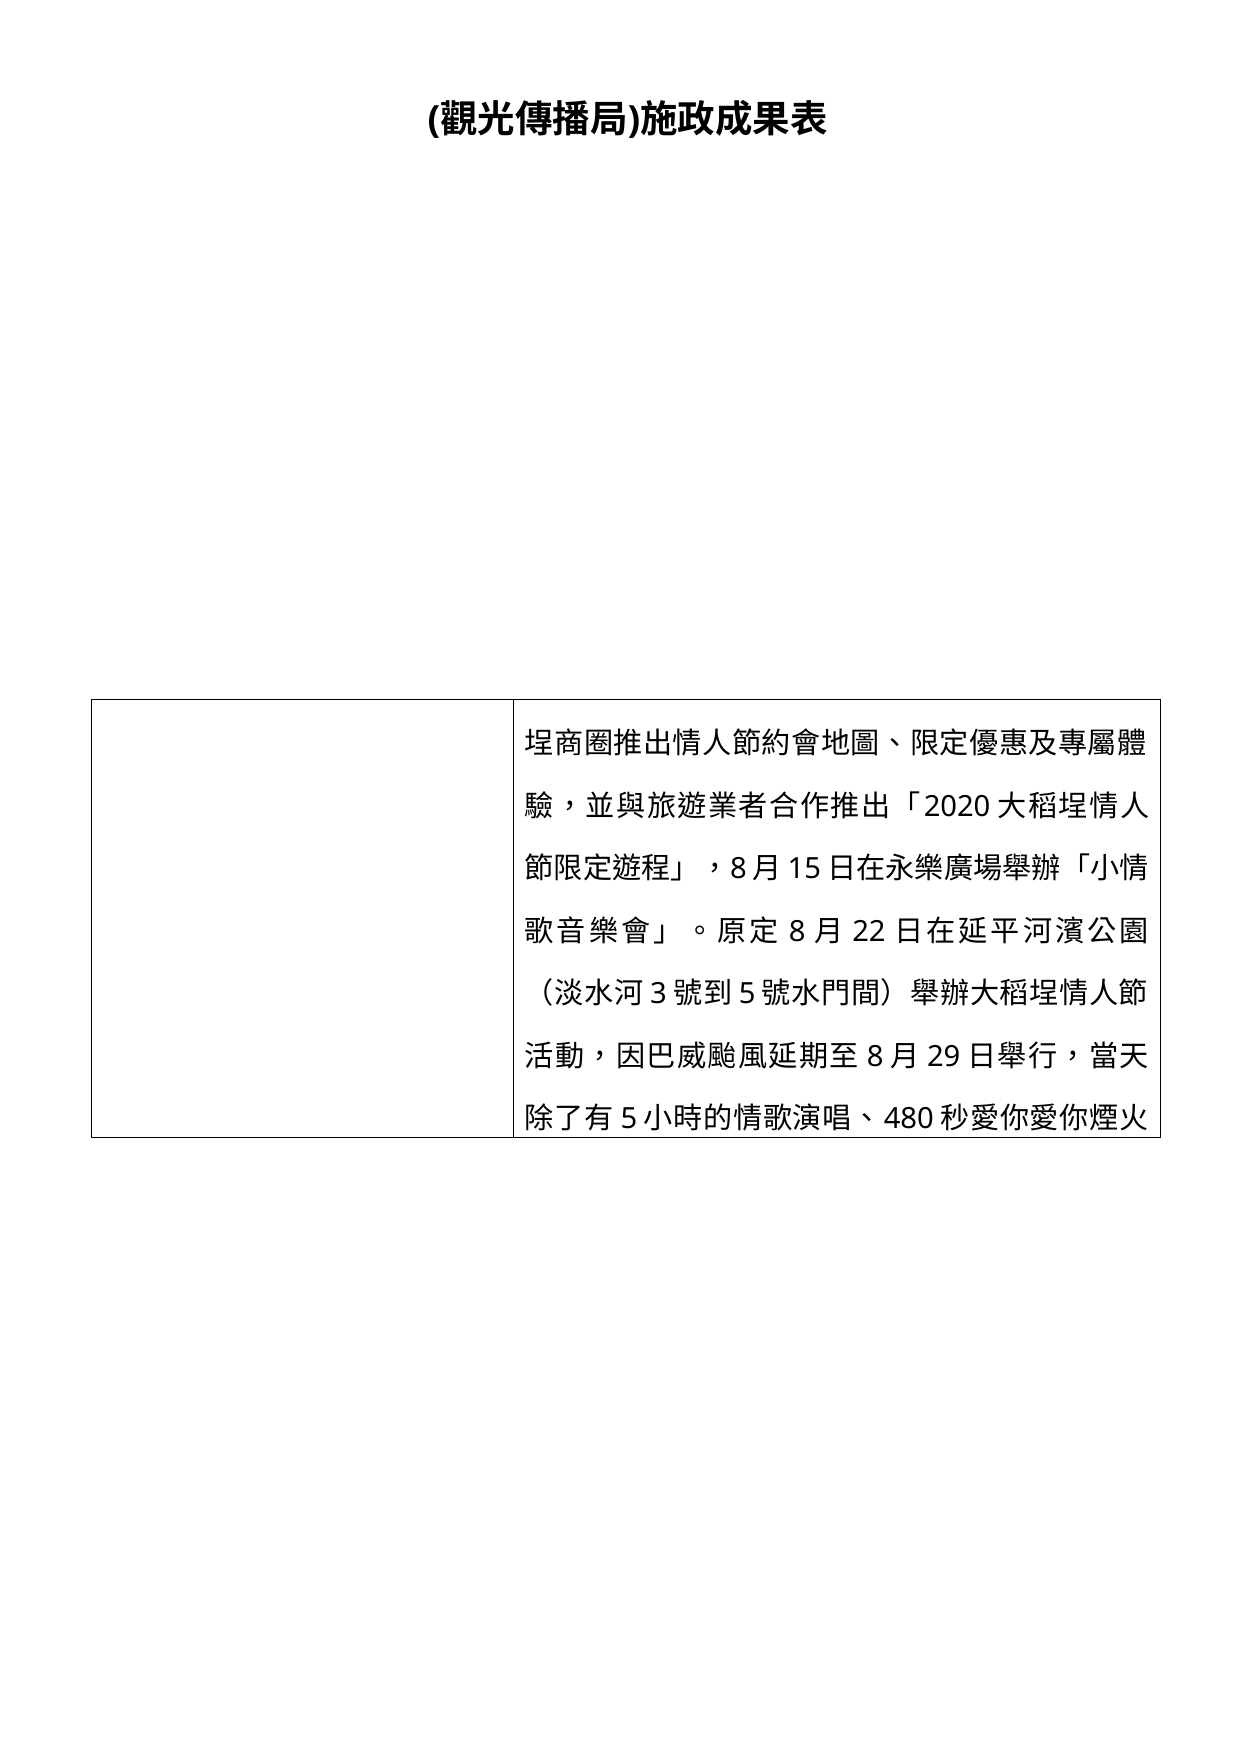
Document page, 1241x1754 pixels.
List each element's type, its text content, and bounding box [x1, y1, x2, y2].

table_cell [92, 700, 513, 1137]
table_cell 埕商圈推出情人節約會地圖、限定優惠及專屬體驗，並與旅遊業者合作推出「2020大稻埕情人節限定遊程」，8月15日在永樂廣場舉辦「小情歌音樂會」。原定8月22日在延平河濱公園（淡水河3號到5號水門間）舉辦大稻埕情人節活動，因巴威颱風延期至8月29日舉行，當天除了有5小時的情歌演唱、480秒愛你愛你煙火 [514, 700, 1160, 1137]
